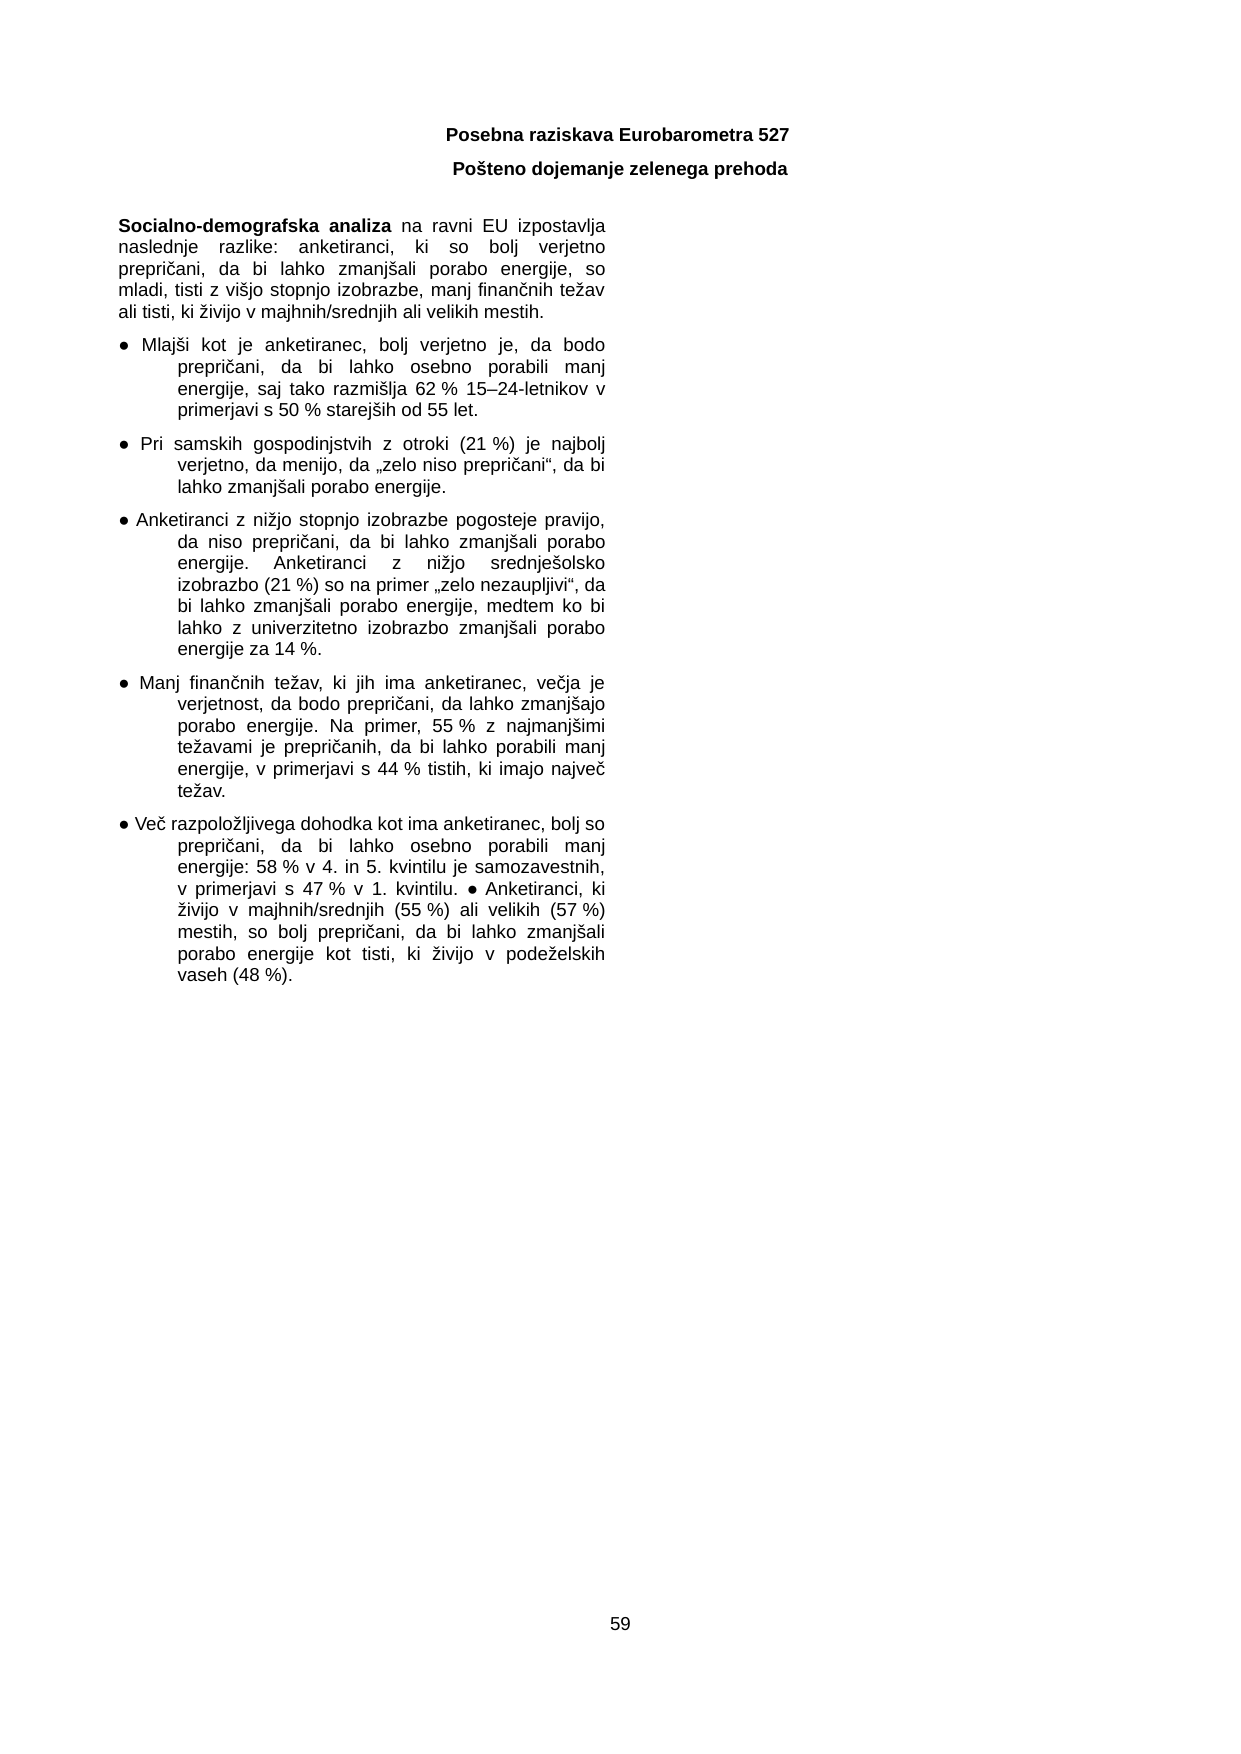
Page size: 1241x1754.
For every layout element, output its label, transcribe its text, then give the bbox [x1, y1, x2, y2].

text Socialno-demografska analiza na ravni EU izpostavlja naslednje razlike: anketiranci, ki so bolj verjetno prepričani, da bi lahko zmanjšali porabo energije, so mladi, tisti z višjo stopnjo izobrazbe, manj finančnih težav ali tisti, ki živijo v majhnih/srednjih ali velikih mestih. [118, 214, 605, 322]
text ● Anketiranci z nižjo stopnjo izobrazbe pogosteje pravijo, da niso prepričani, da bi lahko zmanjšali porabo energije. Anketiranci z nižjo srednješolsko izobrazbo (21 %) so na primer „zelo nezaupljivi“, da bi lahko zmanjšali porabo energije, medtem ko bi lahko z univerzitetno izobrazbo zmanjšali porabo energije za 14 %. [118, 509, 605, 660]
text ● Manj finančnih težav, ki jih ima anketiranec, večja je verjetnost, da bodo prepričani, da lahko zmanjšajo porabo energije. Na primer, 55 % z najmanjšimi težavami je prepričanih, da bi lahko porabili manj energije, v primerjavi s 44 % tistih, ki imajo največ težav. [118, 672, 605, 801]
text ● Mlajši kot je anketiranec, bolj verjetno je, da bodo prepričani, da bi lahko osebno porabili manj energije, saj tako razmišlja 62 % 15–24-letnikov v primerjavi s 50 % starejših od 55 let. [118, 334, 605, 420]
text ● Pri samskih gospodinjstvih z otroki (21 %) je najbolj verjetno, da menijo, da „zelo niso prepričani“, da bi lahko zmanjšali porabo energije. [118, 432, 605, 497]
text ● Več razpoložljivega dohodka kot ima anketiranec, bolj so prepričani, da bi lahko osebno porabili manj energije: 58 % v 4. in 5. kvintilu je samozavestnih, v primerjavi s 47 % v 1. kvintilu. ● Anketiranci, ki živijo v majhnih/srednjih (55 %) ali velikih (57 %) mestih, so bolj prepričani, da bi lahko zmanjšali porabo energije kot tisti, ki živijo v podeželskih vaseh (48 %). [118, 813, 605, 985]
